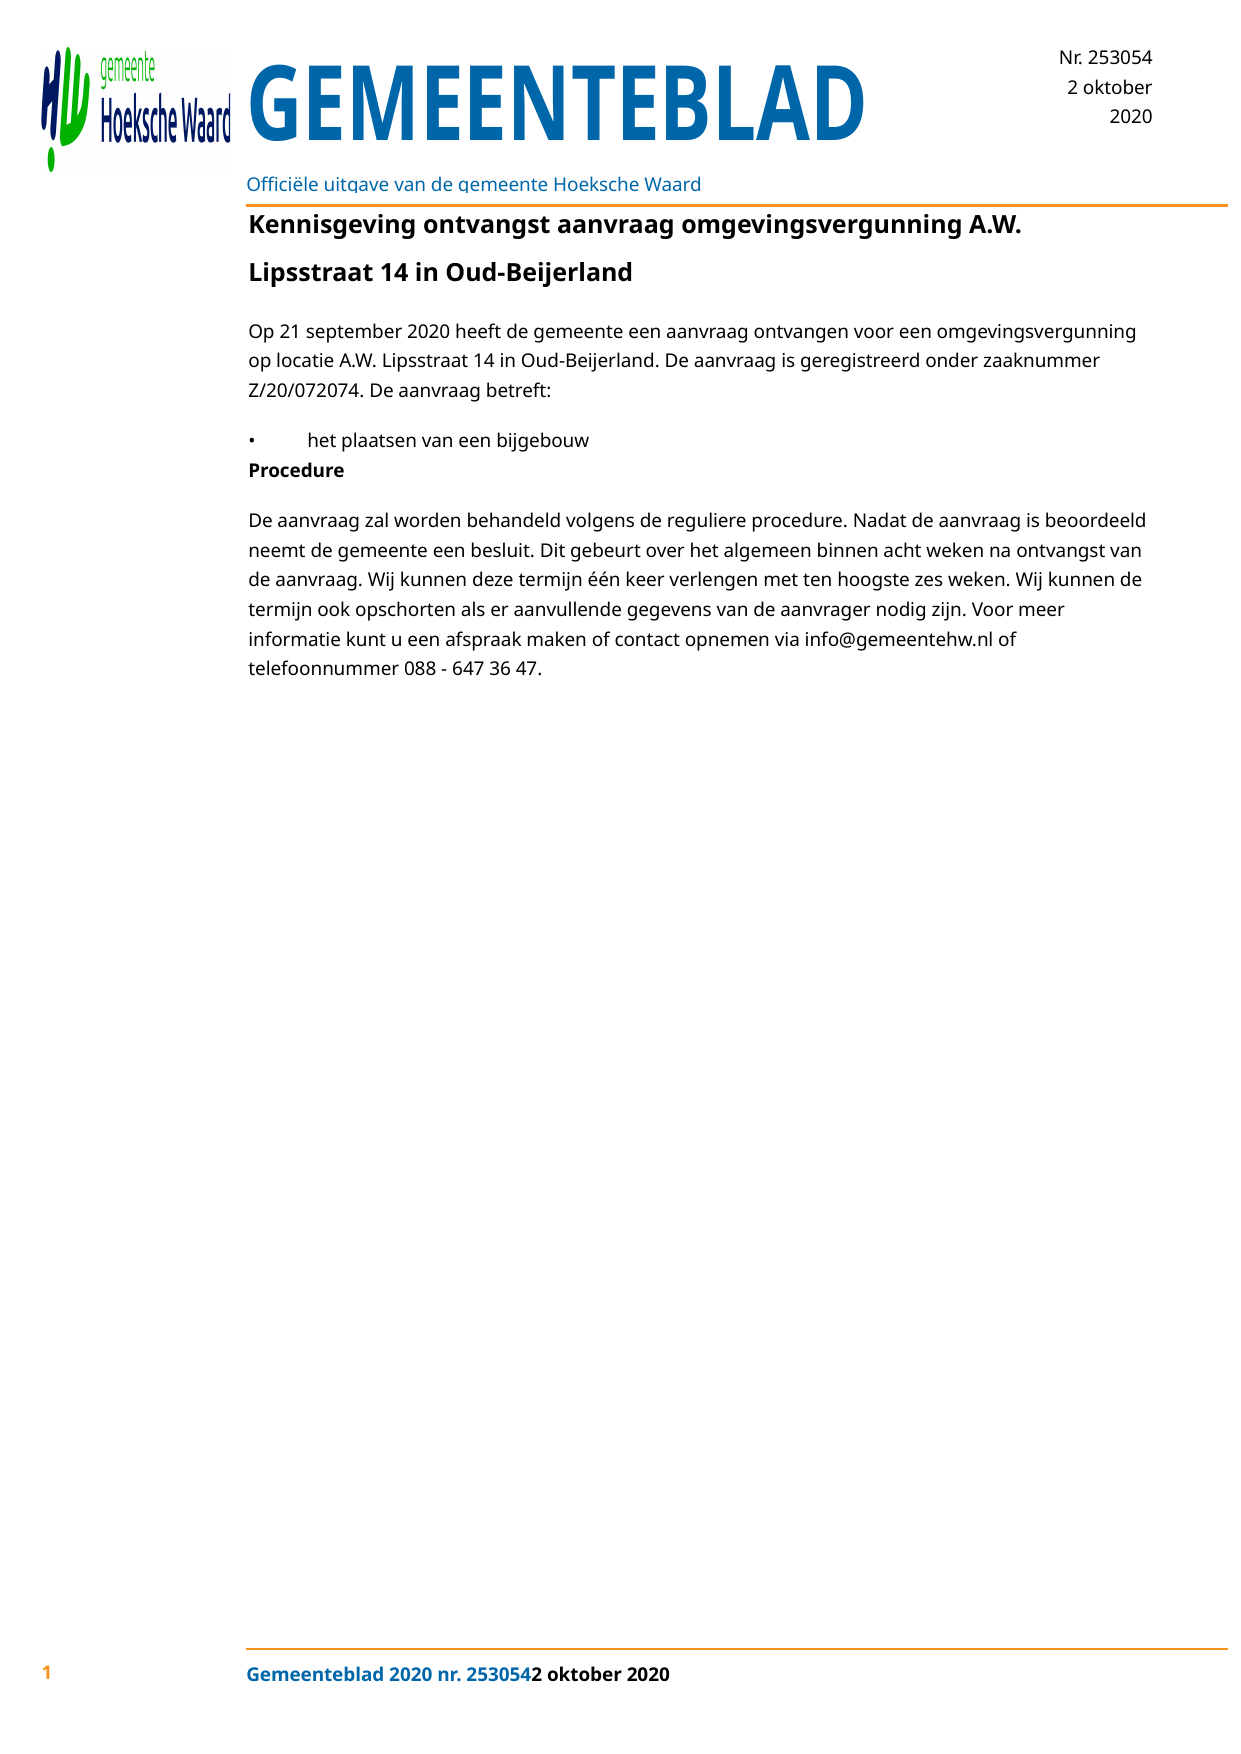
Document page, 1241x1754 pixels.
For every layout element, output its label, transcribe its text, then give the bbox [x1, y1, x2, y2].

text Op 21 september 2020 heeft de gemeente een aanvraag ontvangen voor een omgevingsvergunning op locatie A.W. Lipsstraat 14 in Oud-Beijerland. De aanvraag is geregistreerd onder zaaknummer Z/20/072074. De aanvraag betreft: [248, 318, 1152, 403]
picture [41, 47, 231, 172]
text De aanvraag zal worden behandeld volgens de reguliere procedure. Nadat de aanvraag is beoordeeld neemt de gemeente een besluit. Dit gebeurt over het algemeen binnen acht weken na ontvangst van de aanvraag. Wij kunnen deze termijn één keer verlengen met ten hoogste zes weken. Wij kunnen de termijn ook opschorten als er aanvullende gegevens van de aanvrager nodig zijn. Voor meer informatie kunt u een afspraak maken of contact opnemen via info@gemeentehw.nl of telefoonnummer 088 - 647 36 47. [248, 507, 1152, 681]
text Procedure [248, 457, 1152, 483]
list het plaatsen van een bijgebouw [248, 427, 1152, 453]
text Kennisgeving ontvangst aanvraag omgevingsvergunning A.W. Lipsstraat 14 in Oud-Beijerland [248, 207, 1152, 288]
